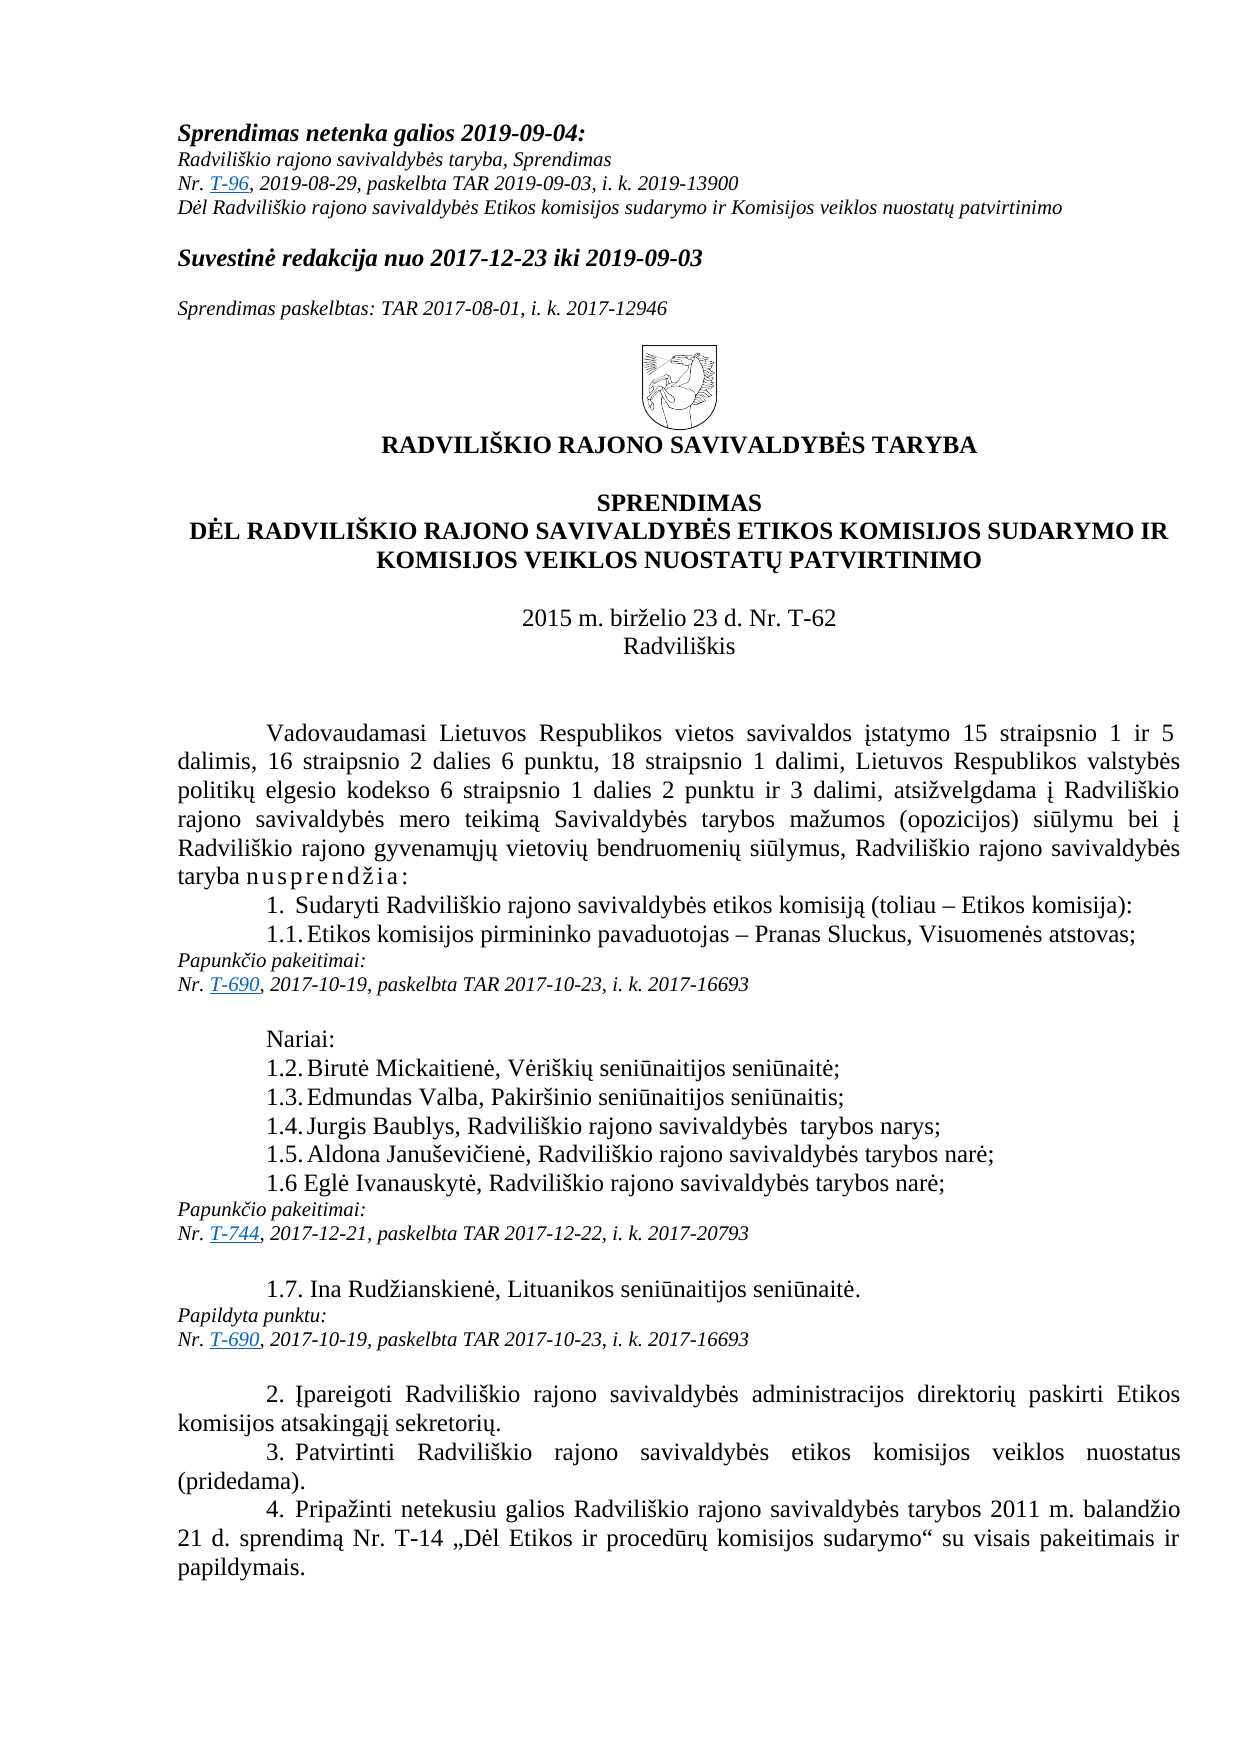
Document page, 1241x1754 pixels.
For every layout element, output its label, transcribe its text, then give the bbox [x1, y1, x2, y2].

text 1.5. Aldona Januševičienė, Radviliškio rajono savivaldybės tarybos narė; [177, 1139, 1181, 1168]
text Nr. T-690, 2017-10-19, paskelbta TAR 2017-10-23, i. k. 2017-16693 [177, 1327, 1181, 1351]
text 2015 m. birželio 23 d. Nr. T-62 [177, 603, 1181, 631]
text Radviliškis [177, 631, 1181, 660]
text Suvestinė redakcija nuo 2017-12-23 iki 2019-09-03 [177, 243, 1181, 272]
text Papunkčio pakeitimai: [177, 1197, 1181, 1221]
text 4. Pripažinti netekusiu galios Radviliškio rajono savivaldybės tarybos 2011 m. balandžio 21 d. sprendimą Nr. T-14 „Dėl Etikos ir procedūrų komisijos sudarymo“ su visais pakeitimais ir papildymais. [177, 1494, 1181, 1581]
text 2. Įpareigoti Radviliškio rajono savivaldybės administracijos direktorių paskirti Etikos komisijos atsakingąjį sekretorių. [177, 1379, 1181, 1437]
text 3. Patvirtinti Radviliškio rajono savivaldybės etikos komisijos veiklos nuostatus (pridedama). [177, 1437, 1181, 1494]
text DĖL RADVILIŠKIO RAJONO SAVIVALDYBĖS ETIKOS KOMISIJOS SUDARYMO IR KOMISIJOS VEIKLOS NUOSTATŲ PATVIRTINIMO [177, 516, 1181, 574]
text 1.4. Jurgis Baublys, Radviliškio rajono savivaldybės tarybos narys; [177, 1111, 1181, 1139]
text Papildyta punktu: [177, 1303, 1181, 1327]
text Papunkčio pakeitimai: [177, 948, 1181, 972]
text Nr. T-744, 2017-12-21, paskelbta TAR 2017-12-22, i. k. 2017-20793 [177, 1221, 1181, 1245]
text SPRENDIMAS [177, 488, 1181, 516]
text Nariai: [177, 1024, 1181, 1053]
text 1.3. Edmundas Valba, Pakiršinio seniūnaitijos seniūnaitis; [177, 1082, 1181, 1111]
text RADVILIŠKIO RAJONO SAVIVALDYBĖS TARYBA [177, 430, 1181, 459]
text Nr. T-690, 2017-10-19, paskelbta TAR 2017-10-23, i. k. 2017-16693 [177, 972, 1181, 996]
text Sprendimas netenka galios 2019-09-04: [177, 118, 1181, 147]
text 1.2. Birutė Mickaitienė, Vėriškių seniūnaitijos seniūnaitė; [177, 1053, 1181, 1082]
text Sprendimas paskelbtas: TAR 2017-08-01, i. k. 2017-12946 [177, 296, 1181, 320]
text 1.7. Ina Rudžianskienė, Lituanikos seniūnaitijos seniūnaitė. [177, 1274, 1181, 1303]
text Vadovaudamasi Lietuvos Respublikos vietos savivaldos įstatymo 15 straipsnio 1 ir 5 dalimis, 16 straipsnio 2 dalies 6 punktu, 18 straipsnio 1 dalimi, Lietuvos Respublikos valstybės politikų elgesio kodekso 6 straipsnio 1 dalies 2 punktu ir 3 dalimi, atsižvelgdama į Radviliškio rajono savivaldybės mero teikimą Savivaldybės tarybos mažumos (opozicijos) siūlymu bei į Radviliškio rajono gyvenamųjų vietovių bendruomenių siūlymus, Radviliškio rajono savivaldybės taryba nusprendžia: [177, 718, 1181, 890]
text 1.6 Eglė Ivanauskytė, Radviliškio rajono savivaldybės tarybos narė; [177, 1168, 1181, 1197]
text 1.1. Etikos komisijos pirmininko pavaduotojas – Pranas Sluckus, Visuomenės atstovas; [177, 919, 1181, 948]
text 1. Sudaryti Radviliškio rajono savivaldybės etikos komisiją (toliau – Etikos komisija): [177, 890, 1181, 919]
text Dėl Radviliškio rajono savivaldybės Etikos komisijos sudarymo ir Komisijos veiklos nuostatų patvirtinimo [177, 195, 1181, 219]
text Nr. T-96, 2019-08-29, paskelbta TAR 2019-09-03, i. k. 2019-13900 [177, 171, 1181, 195]
text Radviliškio rajono savivaldybės taryba, Sprendimas [177, 147, 1181, 171]
